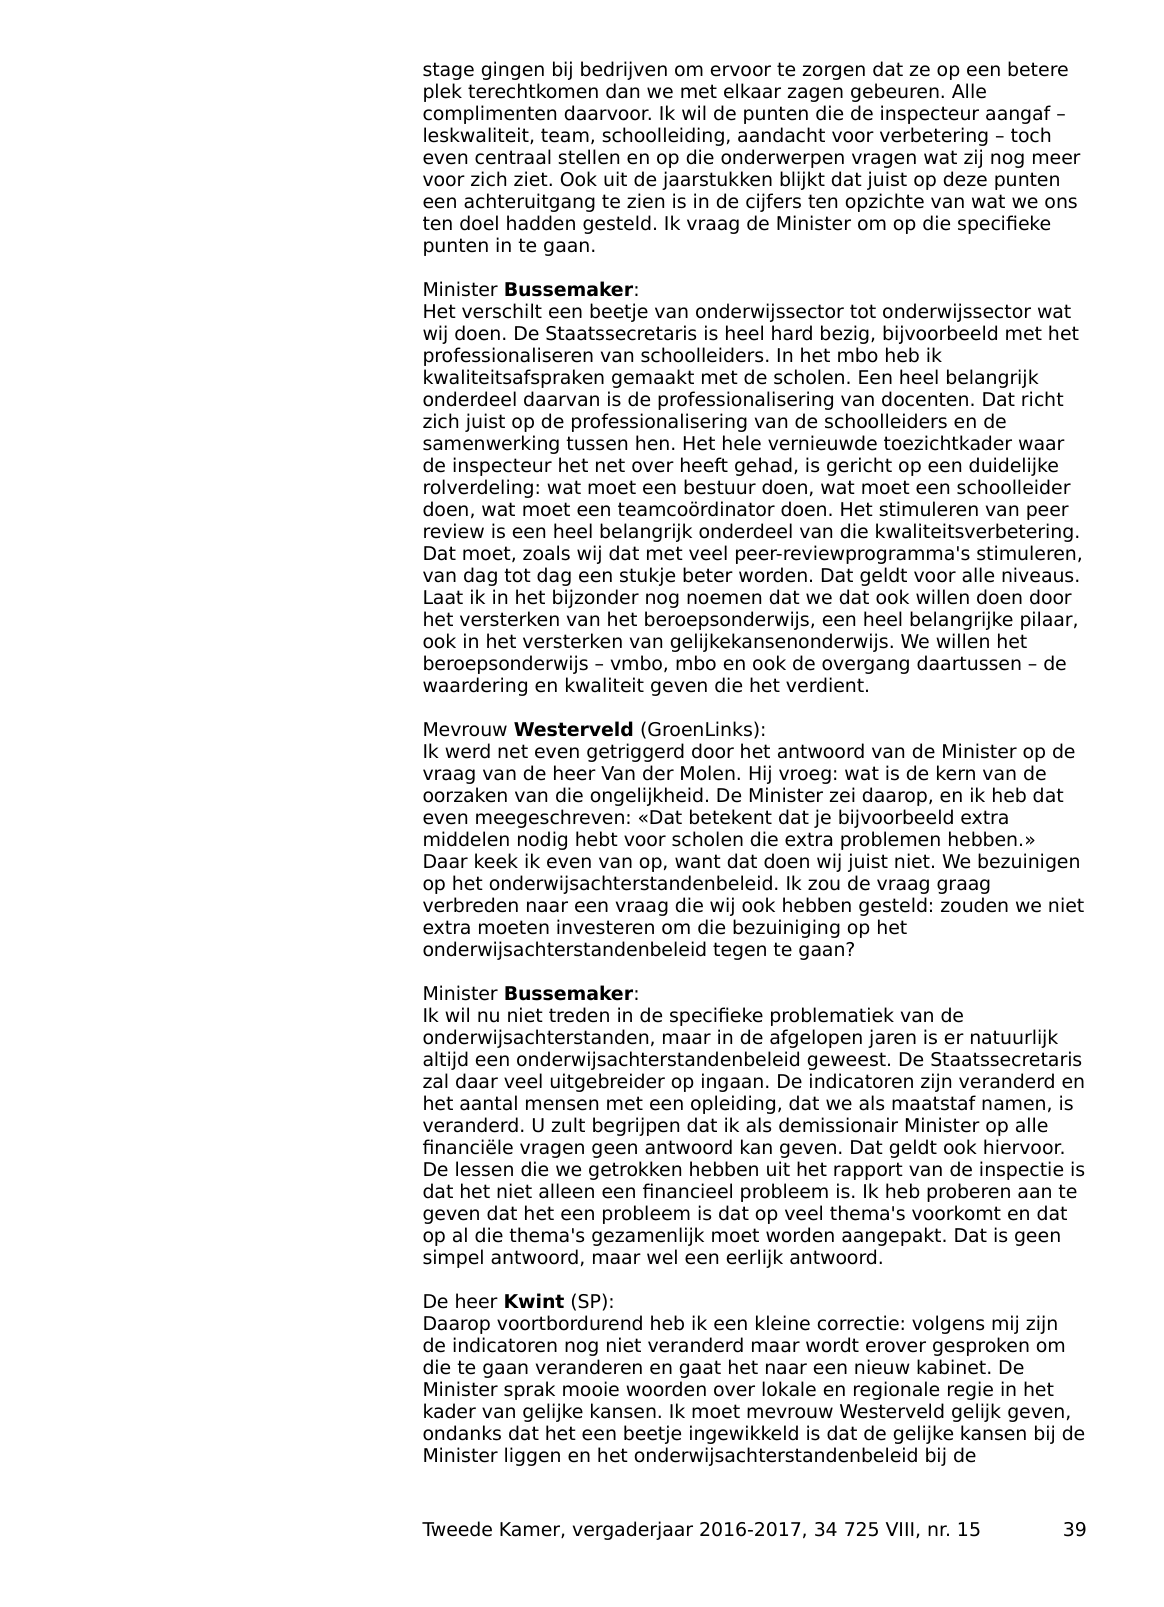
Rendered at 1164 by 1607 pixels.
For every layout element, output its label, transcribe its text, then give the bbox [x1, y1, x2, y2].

text Mevrouw Westerveld (GroenLinks): [422, 719, 1087, 741]
text De heer Kwint (SP): [422, 1291, 1087, 1313]
text stage gingen bij bedrijven om ervoor te zorgen dat ze op een betere plek terechtkomen dan we met elkaar zagen gebeuren. Alle complimenten daarvoor. Ik wil de punten die de inspecteur aangaf – leskwaliteit, team, schoolleiding, aandacht voor verbetering – toch even centraal stellen en op die onderwerpen vragen wat zij nog meer voor zich ziet. Ook uit de jaarstukken blijkt dat juist op deze punten een achteruitgang te zien is in de cijfers ten opzichte van wat we ons ten doel hadden gesteld. Ik vraag de Minister om op die specifieke punten in te gaan. [422, 59, 1087, 257]
text Daarop voortbordurend heb ik een kleine correctie: volgens mij zijn de indicatoren nog niet veranderd maar wordt erover gesproken om die te gaan veranderen en gaat het naar een nieuw kabinet. De Minister sprak mooie woorden over lokale en regionale regie in het kader van gelijke kansen. Ik moet mevrouw Westerveld gelijk geven, ondanks dat het een beetje ingewikkeld is dat de gelijke kansen bij de Minister liggen en het onderwijsachterstandenbeleid bij de [422, 1313, 1087, 1467]
text Minister Bussemaker: [422, 279, 1087, 301]
text Ik werd net even getriggerd door het antwoord van de Minister op de vraag van de heer Van der Molen. Hij vroeg: wat is de kern van de oorzaken van die ongelijkheid. De Minister zei daarop, en ik heb dat even meegeschreven: «Dat betekent dat je bijvoorbeeld extra middelen nodig hebt voor scholen die extra problemen hebben.» Daar keek ik even van op, want dat doen wij juist niet. We bezuinigen op het onderwijsachterstandenbeleid. Ik zou de vraag graag verbreden naar een vraag die wij ook hebben gesteld: zouden we niet extra moeten investeren om die bezuiniging op het onderwijsachterstandenbeleid tegen te gaan? [422, 741, 1087, 961]
text Ik wil nu niet treden in de specifieke problematiek van de onderwijsachterstanden, maar in de afgelopen jaren is er natuurlijk altijd een onderwijsachterstandenbeleid geweest. De Staatssecretaris zal daar veel uitgebreider op ingaan. De indicatoren zijn veranderd en het aantal mensen met een opleiding, dat we als maatstaf namen, is veranderd. U zult begrijpen dat ik als demissionair Minister op alle financiële vragen geen antwoord kan geven. Dat geldt ook hiervoor. De lessen die we getrokken hebben uit het rapport van de inspectie is dat het niet alleen een financieel probleem is. Ik heb proberen aan te geven dat het een probleem is dat op veel thema's voorkomt en dat op al die thema's gezamenlijk moet worden aangepakt. Dat is geen simpel antwoord, maar wel een eerlijk antwoord. [422, 1005, 1087, 1268]
text Minister Bussemaker: [422, 983, 1087, 1005]
text Het verschilt een beetje van onderwijssector tot onderwijssector wat wij doen. De Staatssecretaris is heel hard bezig, bijvoorbeeld met het professionaliseren van schoolleiders. In het mbo heb ik kwaliteitsafspraken gemaakt met de scholen. Een heel belangrijk onderdeel daarvan is de professionalisering van docenten. Dat richt zich juist op de professionalisering van de schoolleiders en de samenwerking tussen hen. Het hele vernieuwde toezichtkader waar de inspecteur het net over heeft gehad, is gericht op een duidelijke rolverdeling: wat moet een bestuur doen, wat moet een schoolleider doen, wat moet een teamcoördinator doen. Het stimuleren van peer review is een heel belangrijk onderdeel van die kwaliteitsverbetering. Dat moet, zoals wij dat met veel peer-reviewprogramma's stimuleren, van dag tot dag een stukje beter worden. Dat geldt voor alle niveaus. Laat ik in het bijzonder nog noemen dat we dat ook willen doen door het versterken van het beroepsonderwijs, een heel belangrijke pilaar, ook in het versterken van gelijkekansenonderwijs. We willen het beroepsonderwijs – vmbo, mbo en ook de overgang daartussen – de waardering en kwaliteit geven die het verdient. [422, 301, 1087, 697]
